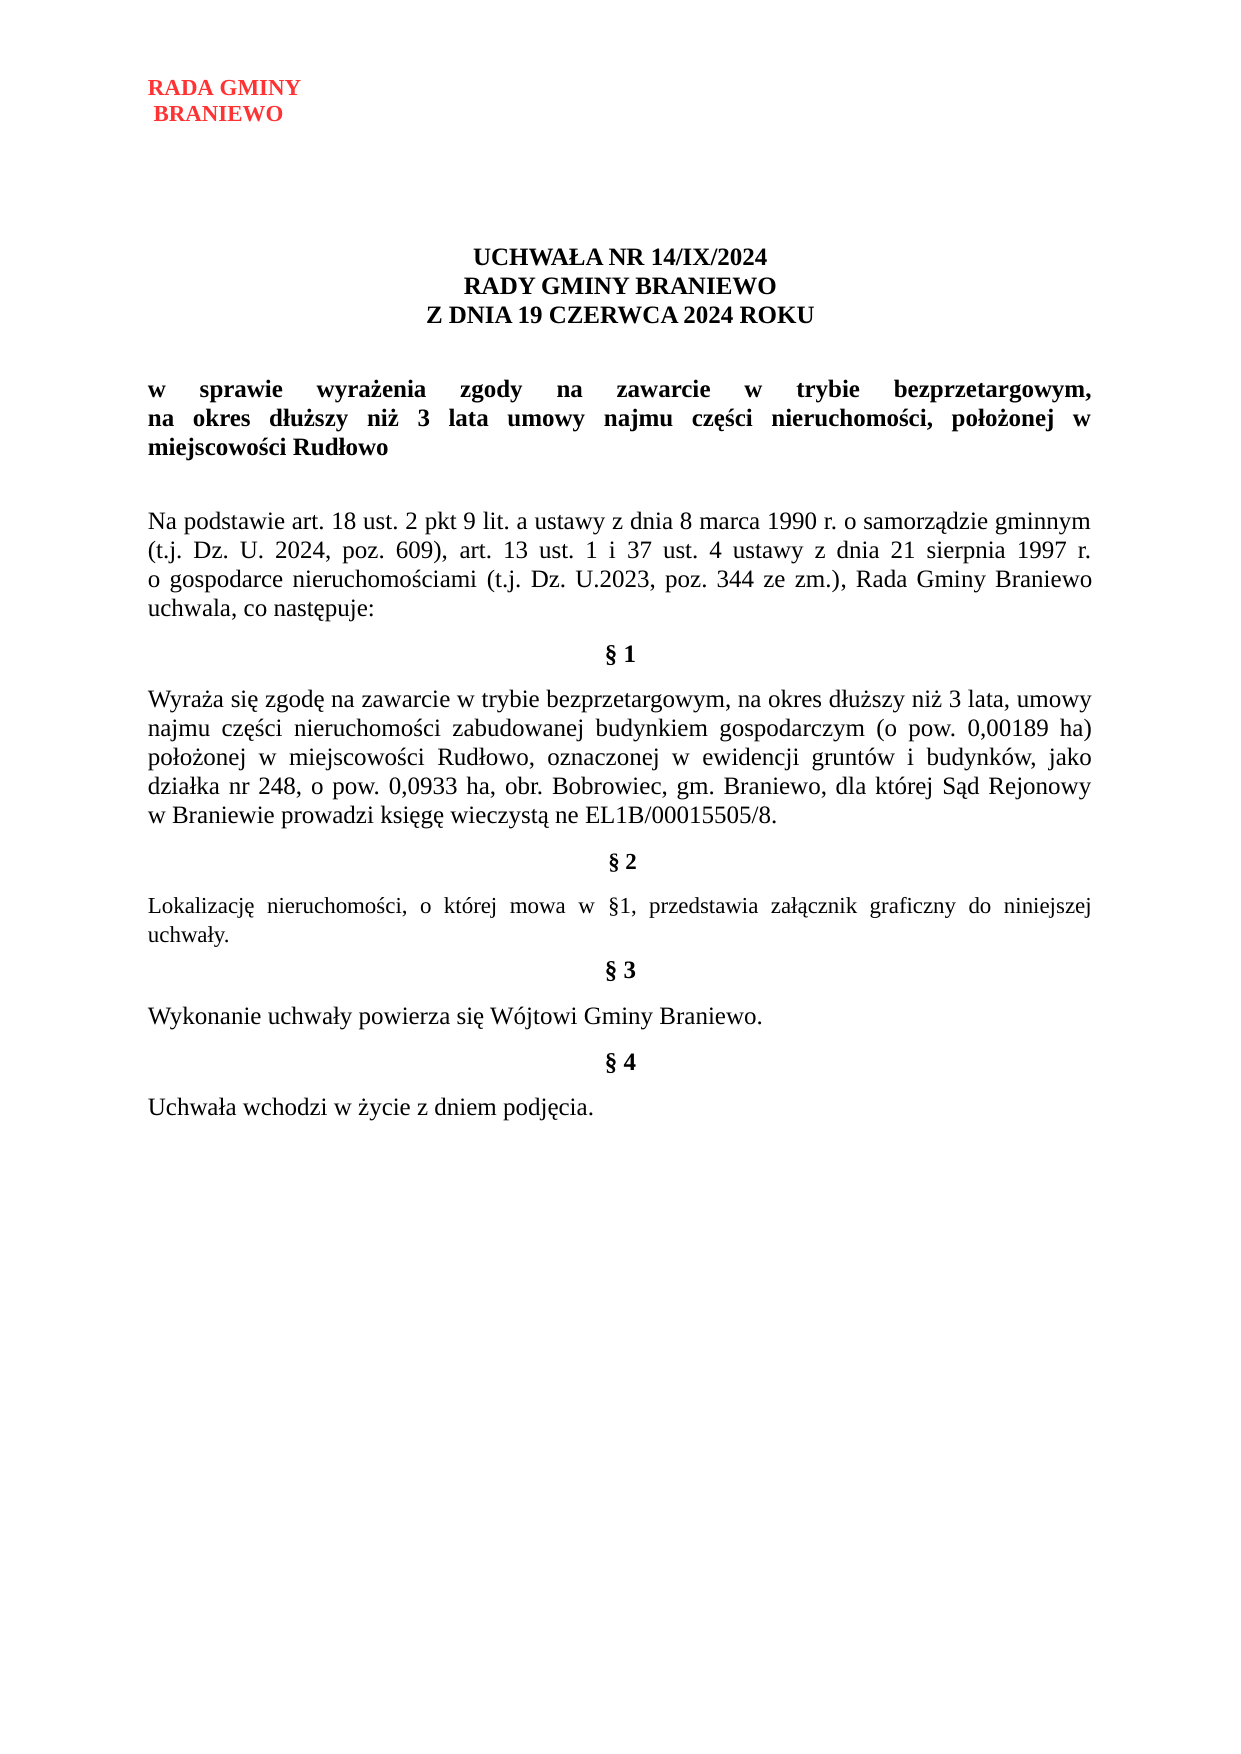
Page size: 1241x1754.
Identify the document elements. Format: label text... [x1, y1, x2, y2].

text § 1 [148, 639, 1093, 668]
text Z DNIA 19 CZERWCA 2024 ROKU [148, 300, 1093, 329]
text Lokalizację nieruchomości, o której mowa w §1, przedstawia załącznik graficzny do niniejszej uchwały. [148, 892, 1093, 947]
text RADY GMINY BRANIEWO [148, 271, 1093, 300]
text Na podstawie art. 18 ust. 2 pkt 9 lit. a ustawy z dnia 8 marca 1990 r. o samorządzie gminnym (t.j. Dz. U. 2024, poz. 609), art. 13 ust. 1 i 37 ust. 4 ustawy z dnia 21 sierpnia 1997 r. o gospodarce nieruchomościami (t.j. Dz. U.2023, poz. 344 ze zm.), Rada Gminy Braniewo uchwala, co następuje: [148, 506, 1093, 622]
text Wykonanie uchwały powierza się Wójtowi Gminy Braniewo. [148, 1001, 1093, 1030]
text w sprawie wyrażenia zgody na zawarcie w trybie bezprzetargowym, na okres dłuższy niż 3 lata umowy najmu części nieruchomości, położonej w miejscowości Rudłowo [148, 374, 1093, 461]
text Wyraża się zgodę na zawarcie w trybie bezprzetargowym, na okres dłuższy niż 3 lata, umowy najmu części nieruchomości zabudowanej budynkiem gospodarczym (o pow. 0,00189 ha) położonej w miejscowości Rudłowo, oznaczonej w ewidencji gruntów i budynków, jako działka nr 248, o pow. 0,0933 ha, obr. Bobrowiec, gm. Braniewo, dla której Sąd Rejonowy w Braniewie prowadzi księgę wieczystą ne EL1B/00015505/8. [148, 684, 1093, 829]
text § 2 [148, 846, 1093, 875]
text § 3 [148, 956, 1093, 984]
text § 4 [148, 1047, 1093, 1076]
text Uchwała wchodzi w życie z dniem podjęcia. [148, 1092, 1093, 1121]
text UCHWAŁA NR 14/IX/2024 [148, 242, 1093, 271]
